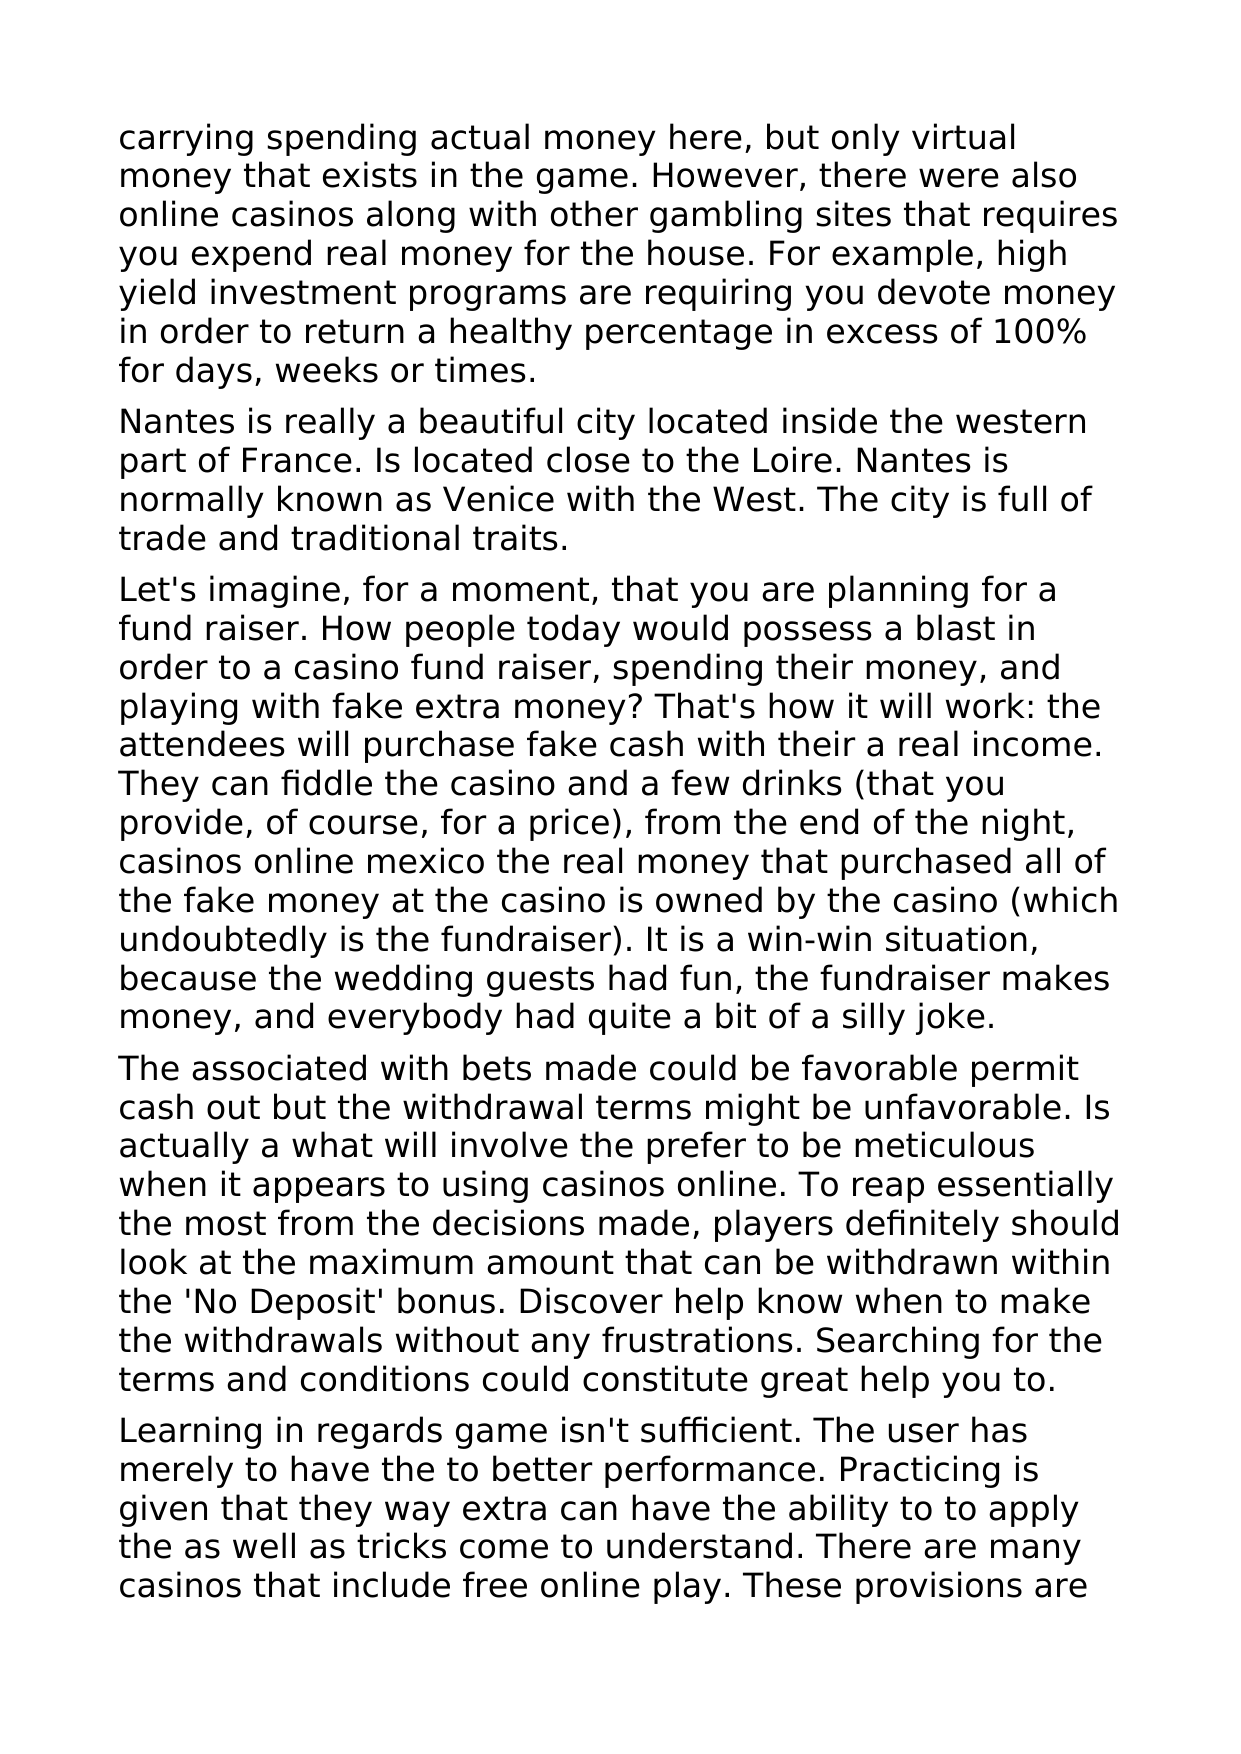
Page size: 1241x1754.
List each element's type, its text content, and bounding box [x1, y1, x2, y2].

text carrying spending actual money here, but only virtual money that exists in the game. However, there were also online casinos along with other gambling sites that requires you expend real money for the house. For example, high yield investment programs are requiring you devote money in order to return a healthy percentage in excess of 100% for days, weeks or times. [118, 118, 1122, 390]
text Let's imagine, for a moment, that you are planning for a fund raiser. How people today would possess a blast in order to a casino fund raiser, spending their money, and playing with fake extra money? That's how it will work: the attendees will purchase fake cash with their a real income. They can fiddle the casino and a few drinks (that you provide, of course, for a price), from the end of the night, casinos online mexico the real money that purchased all of the fake money at the casino is owned by the casino (which undoubtedly is the fundraiser). It is a win-win situation, because the wedding guests had fun, the fundraiser makes money, and everybody had quite a bit of a silly joke. [118, 571, 1122, 1037]
text Learning in regards game isn't sufficient. The user has merely to have the to better performance. Practicing is given that they way extra can have the ability to to apply the as well as tricks come to understand. There are many casinos that include free online play. These provisions are [118, 1411, 1122, 1606]
text Nantes is really a beautiful city located inside the western part of France. Is located close to the Loire. Nantes is normally known as Venice with the West. The city is full of trade and traditional traits. [118, 403, 1122, 558]
text The associated with bets made could be favorable permit cash out but the withdrawal terms might be unfavorable. Is actually a what will involve the prefer to be meticulous when it appears to using casinos online. To reap essentially the most from the decisions made, players definitely should look at the maximum amount that can be withdrawn within the 'No Deposit' bonus. Discover help know when to make the withdrawals without any frustrations. Searching for the terms and conditions could constitute great help you to. [118, 1049, 1122, 1399]
